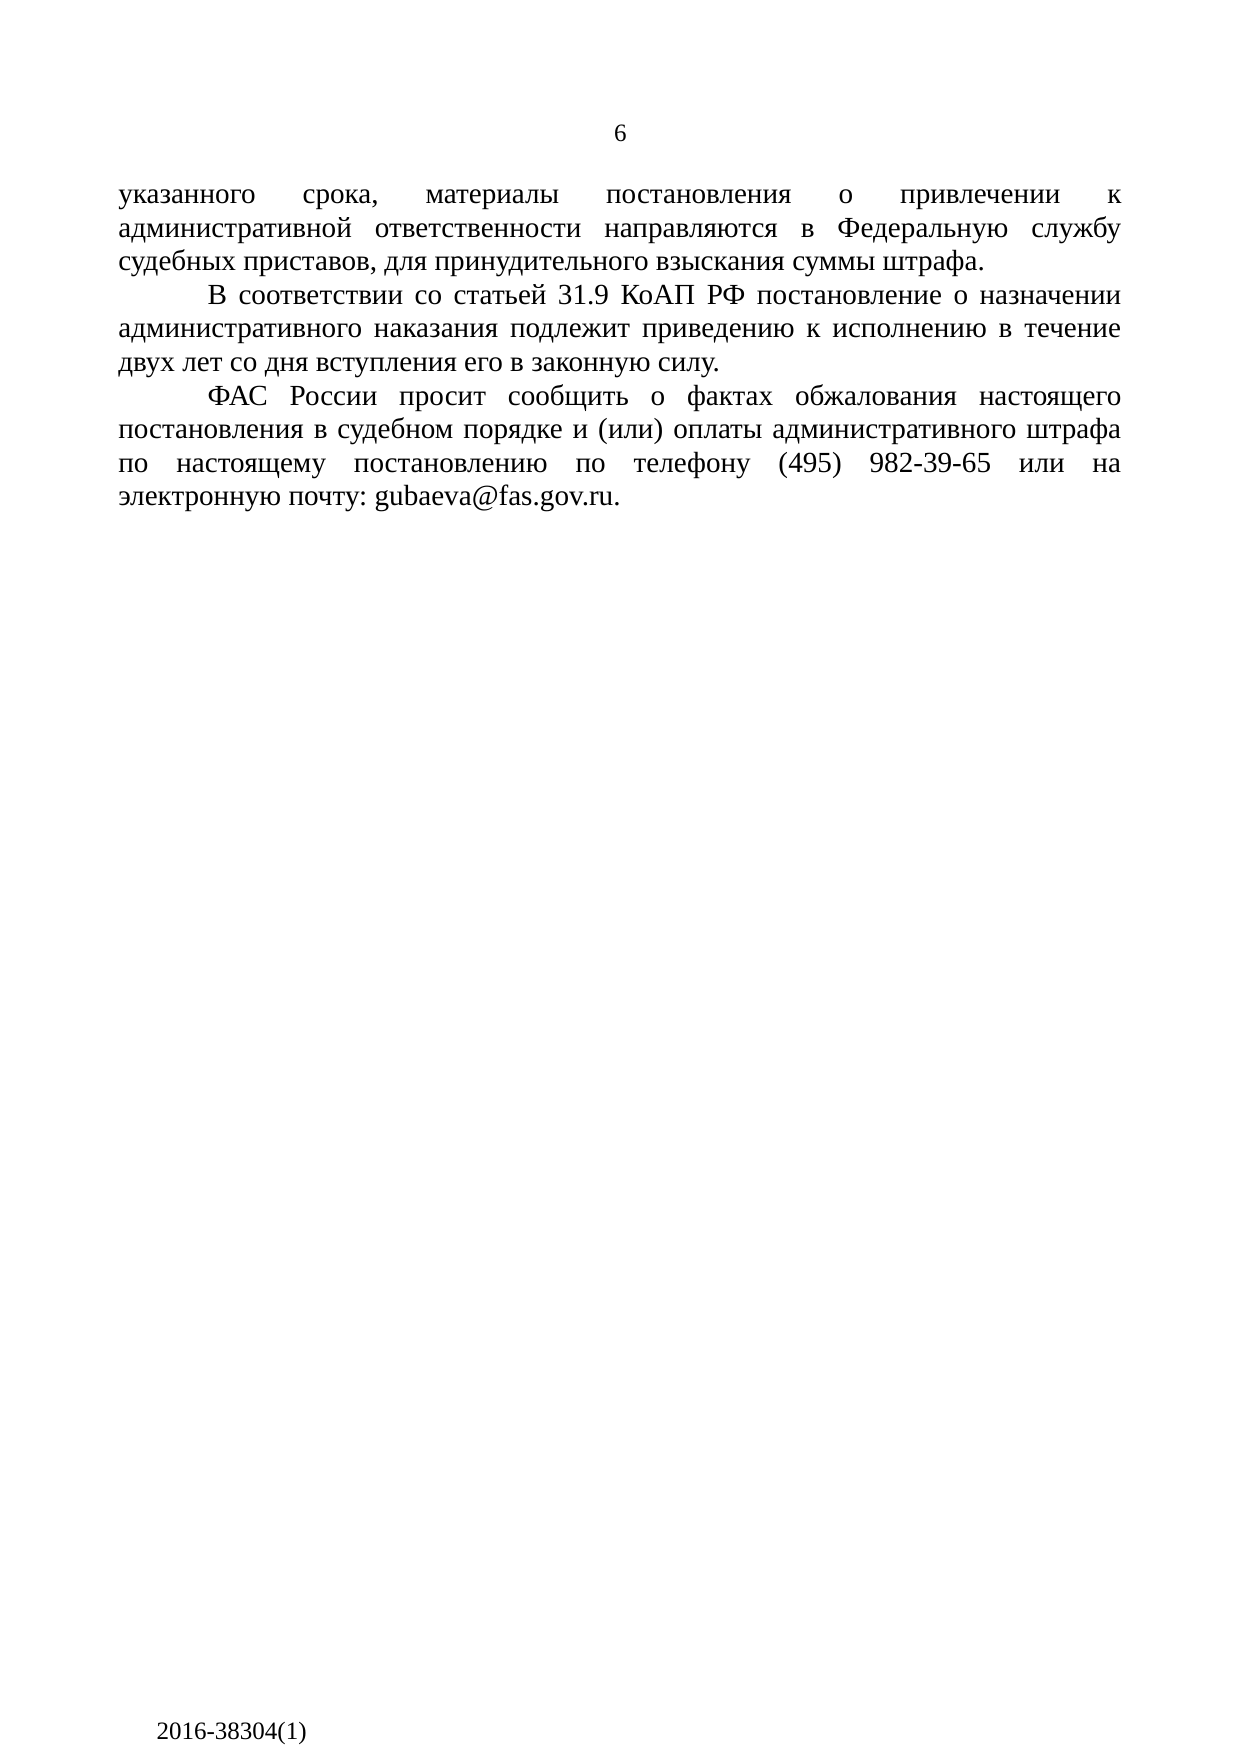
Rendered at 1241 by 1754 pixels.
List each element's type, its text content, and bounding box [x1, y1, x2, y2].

text указанного срока, материалы постановления о привлечении к административной ответственности направляются в Федеральную службу судебных приставов, для принудительного взыскания суммы штрафа. [118, 176, 1122, 277]
text ФАС России просит сообщить о фактах обжалования настоящего постановления в судебном порядке и (или) оплаты административного штрафа по настоящему постановлению по телефону (495) 982-39-65 или на электронную почту: gubaeva@fas.gov.ru. [118, 378, 1122, 512]
text В соответствии со статьей 31.9 КоАП РФ постановление о назначении административного наказания подлежит приведению к исполнению в течение двух лет со дня вступления его в законную силу. [118, 277, 1122, 378]
